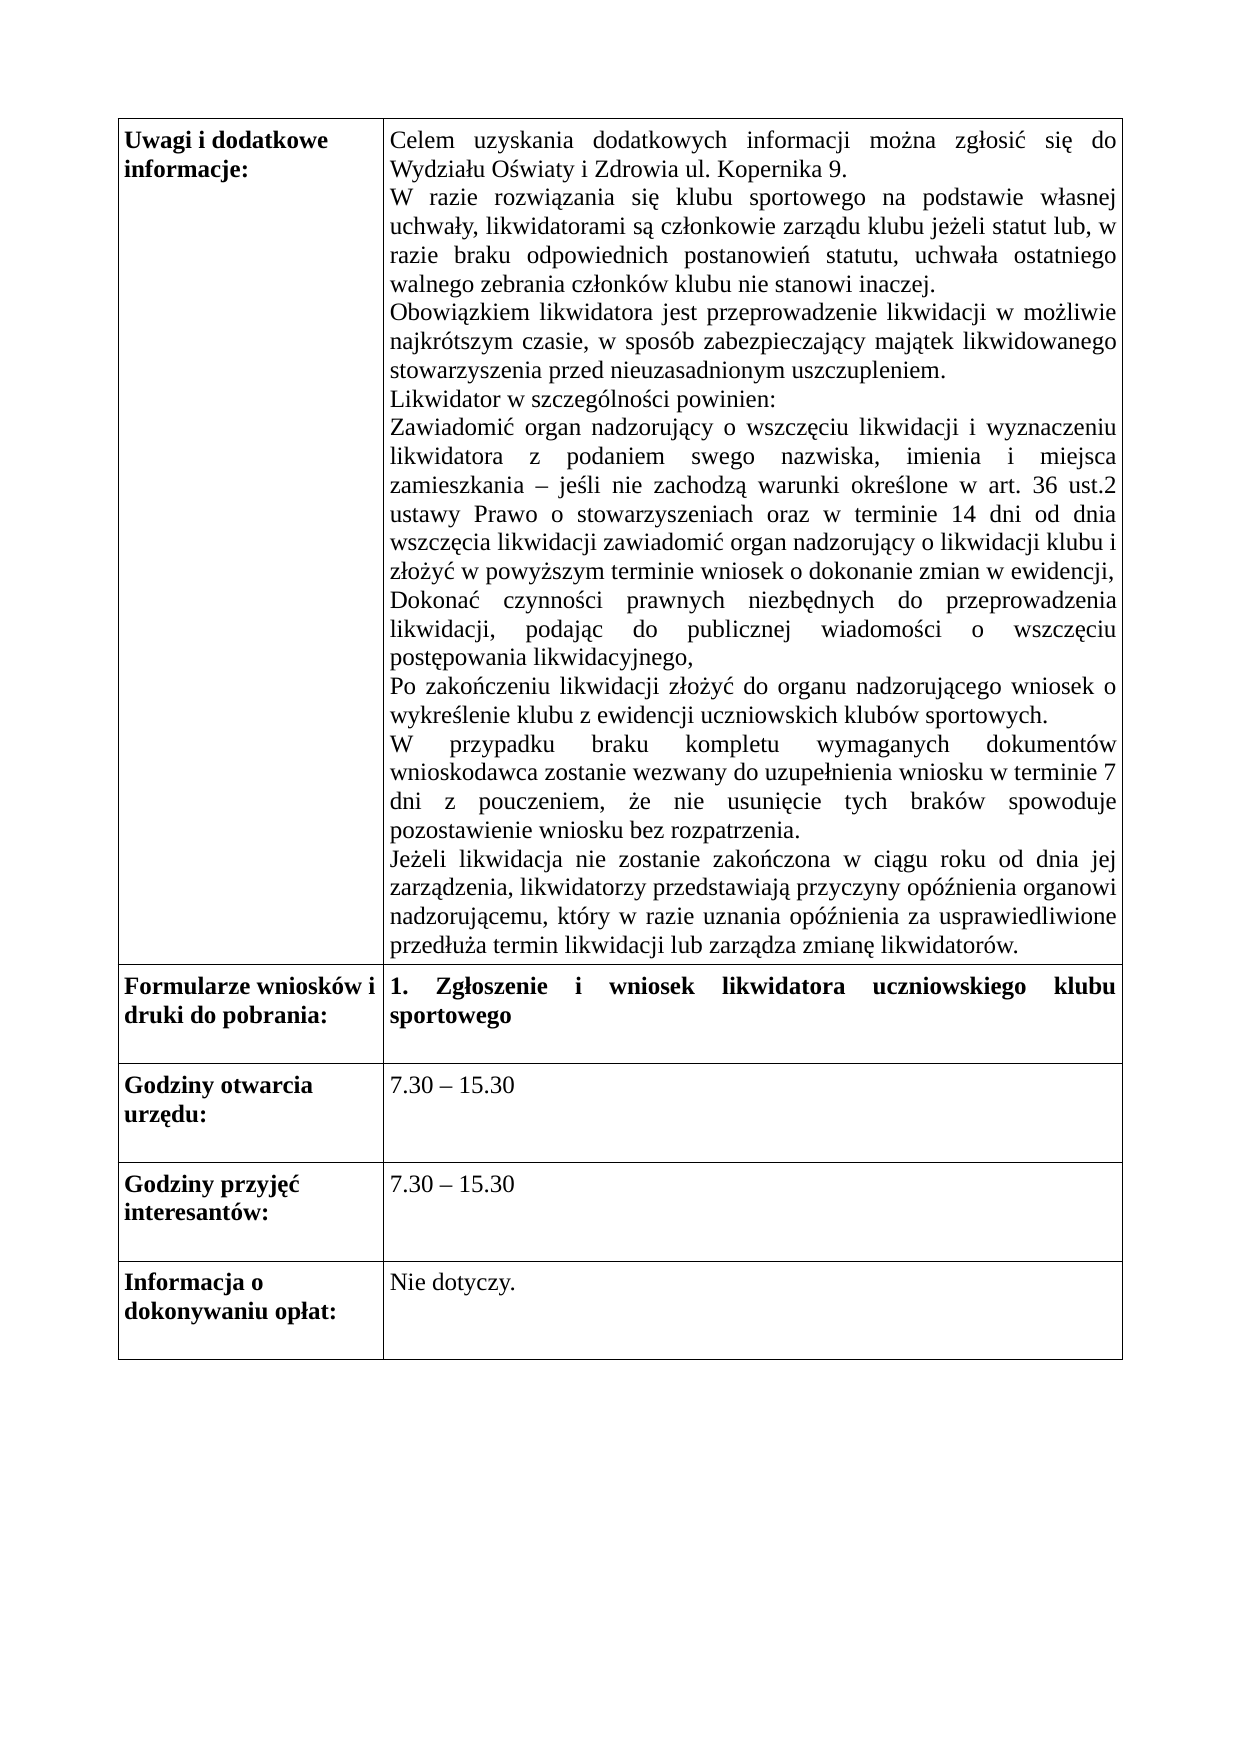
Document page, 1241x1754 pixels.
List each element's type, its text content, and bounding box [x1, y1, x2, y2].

table_cell Godziny przyjęć interesantów: [119, 1163, 383, 1261]
table_cell Informacja o dokonywaniu opłat: [119, 1262, 383, 1359]
table_cell 7.30 – 15.30 [384, 1064, 1122, 1162]
table_cell 1. Zgłoszenie i wniosek likwidatora uczniowskiego klubu sportowego [384, 965, 1122, 1063]
table_cell Godziny otwarcia urzędu: [119, 1064, 383, 1162]
table_cell Celem uzyskania dodatkowych informacji można zgłosić się do Wydziału Oświaty i Zdrowia ul. Kopernika 9. W razie rozwiązania się klubu sportowego na podstawie własnej uchwały, likwidatorami są członkowie zarządu klubu jeżeli statut lub, w razie braku odpowiednich postanowień statutu, uchwała ostatniego walnego zebrania członków klubu nie stanowi inaczej. Obowiązkiem likwidatora jest przeprowadzenie likwidacji w możliwie najkrótszym czasie, w sposób zabezpieczający majątek likwidowanego stowarzyszenia przed nieuzasadnionym uszczupleniem. Likwidator w szczególności powinien: Zawiadomić organ nadzorujący o wszczęciu likwidacji i wyznaczeniu likwidatora z podaniem swego nazwiska, imienia i miejsca zamieszkania – jeśli nie zachodzą warunki określone w art. 36 ust.2 ustawy Prawo o stowarzyszeniach oraz w terminie 14 dni od dnia wszczęcia likwidacji zawiadomić organ nadzorujący o likwidacji klubu i złożyć w powyższym terminie wniosek o dokonanie zmian w ewidencji, Dokonać czynności prawnych niezbędnych do przeprowadzenia likwidacji, podając do publicznej wiadomości o wszczęciu postępowania likwidacyjnego, Po zakończeniu likwidacji złożyć do organu nadzorującego wniosek o wykreślenie klubu z ewidencji uczniowskich klubów sportowych. W przypadku braku kompletu wymaganych dokumentów wnioskodawca zostanie wezwany do uzupełnienia wniosku w terminie 7 dni z pouczeniem, że nie usunięcie tych braków spowoduje pozostawienie wniosku bez rozpatrzenia. Jeżeli likwidacja nie zostanie zakończona w ciągu roku od dnia jej zarządzenia, likwidatorzy przedstawiają przyczyny opóźnienia organowi nadzorującemu, który w razie uznania opóźnienia za usprawiedliwione przedłuża termin likwidacji lub zarządza zmianę likwidatorów. [384, 119, 1122, 964]
table_cell Uwagi i dodatkowe informacje: [119, 119, 383, 964]
table_cell Nie dotyczy. [384, 1262, 1122, 1359]
table_cell 7.30 – 15.30 [384, 1163, 1122, 1261]
table_cell Formularze wniosków i druki do pobrania: [119, 965, 383, 1063]
